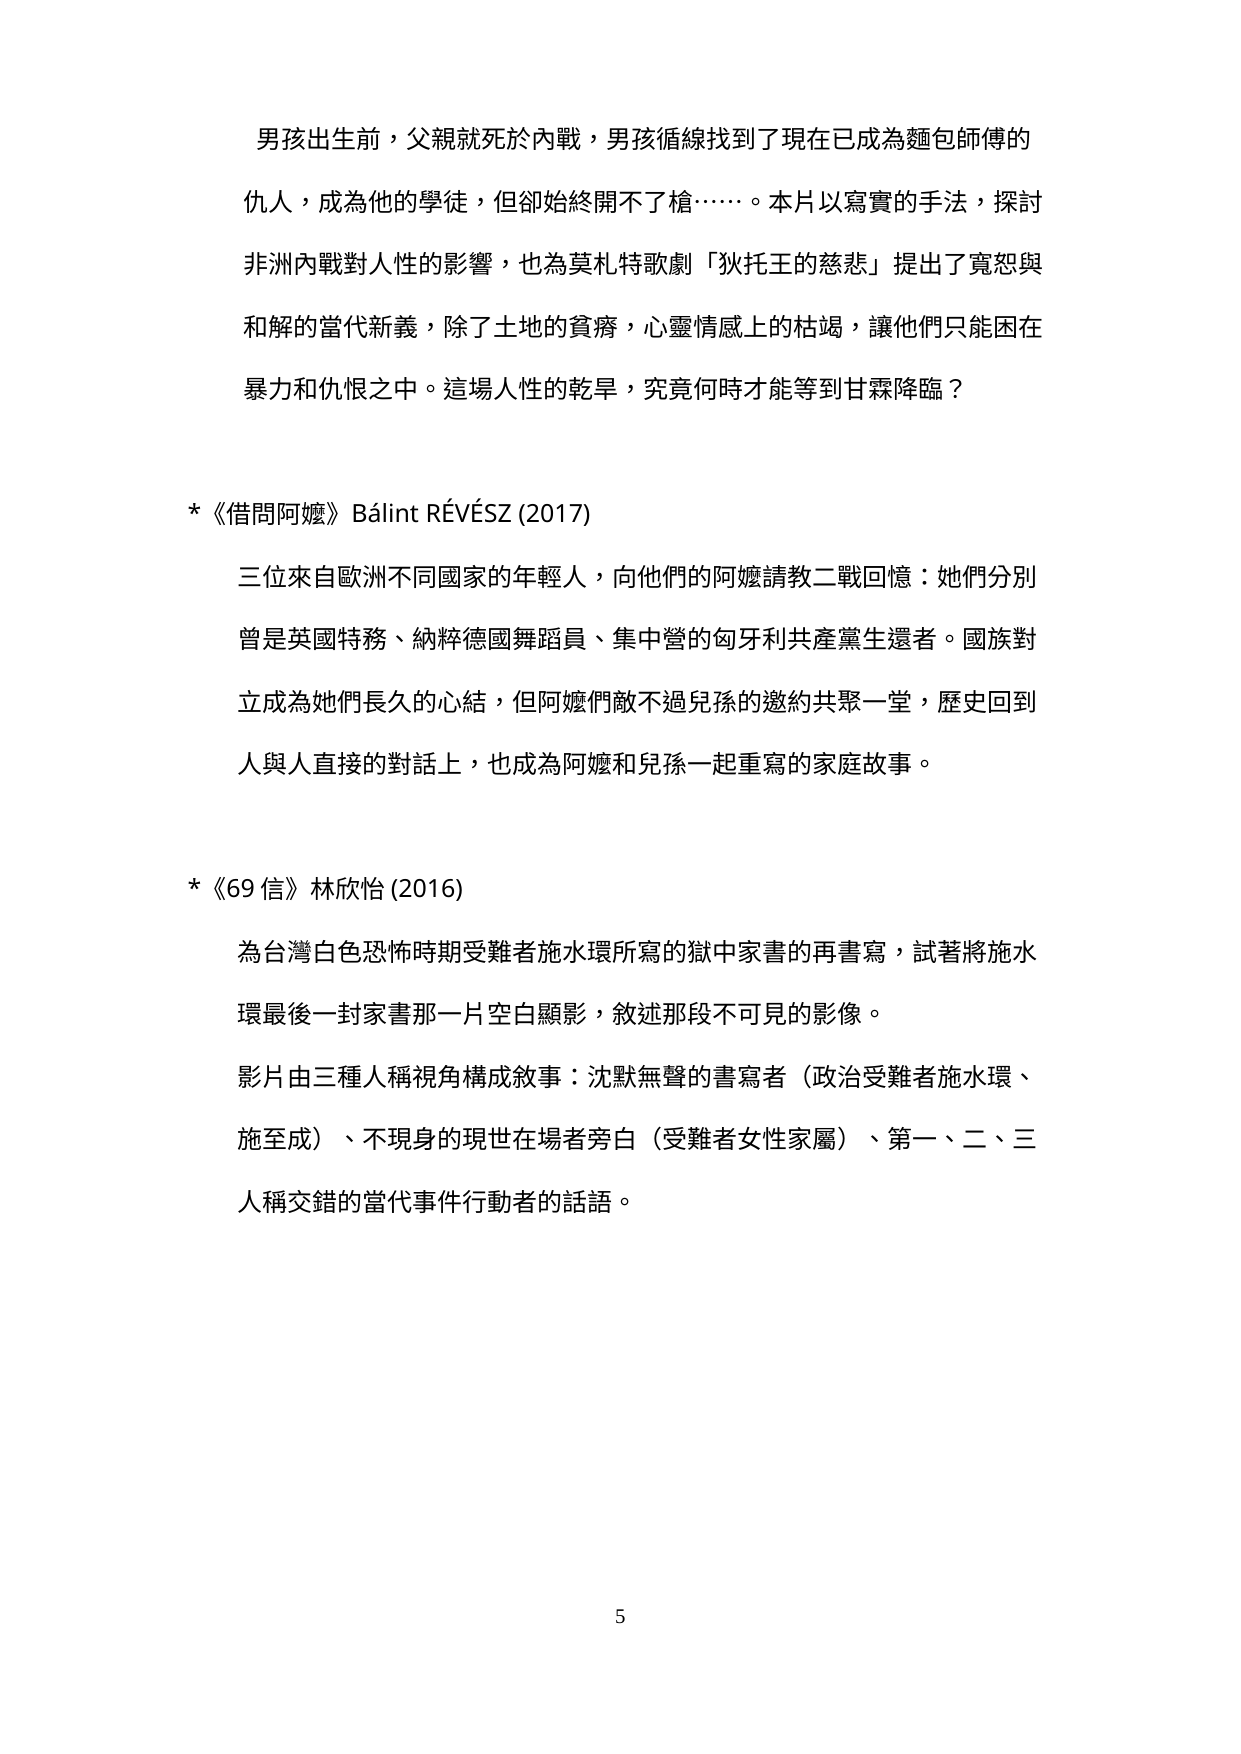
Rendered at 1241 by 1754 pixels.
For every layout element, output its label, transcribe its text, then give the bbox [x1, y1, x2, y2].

text 男孩出生前，父親就死於內戰，男孩循線找到了現在已成為麵包師傅的仇人，成為他的學徒，但卻始終開不了槍……。本片以寫實的手法，探討非洲內戰對人性的影響，也為莫札特歌劇「狄托王的慈悲」提出了寬恕與和解的當代新義，除了土地的貧瘠，心靈情感上的枯竭，讓他們只能困在暴力和仇恨之中。這場人性的乾旱，究竟何時才能等到甘霖降臨？ [244, 96, 1053, 409]
text *《借問阿嬤》Bálint RÉVÉSZ (2017) [187, 471, 1053, 534]
text *《69信》林欣怡 (2016) [187, 846, 1053, 909]
text 影片由三種人稱視角構成敘事：沈默無聲的書寫者（政治受難者施水環、施至成）、不現身的現世在場者旁白（受難者女性家屬）、第一、二、三人稱交錯的當代事件行動者的話語。 [237, 1034, 1053, 1221]
text 為台灣白色恐怖時期受難者施水環所寫的獄中家書的再書寫，試著將施水環最後一封家書那一片空白顯影，敘述那段不可見的影像。 [237, 909, 1053, 1034]
text 三位來自歐洲不同國家的年輕人，向他們的阿嬤請教二戰回憶：她們分別曾是英國特務、納粹德國舞蹈員、集中營的匈牙利共產黨生還者。國族對立成為她們長久的心結，但阿嬤們敵不過兒孫的邀約共聚一堂，歷史回到人與人直接的對話上，也成為阿嬤和兒孫一起重寫的家庭故事。 [237, 534, 1053, 784]
